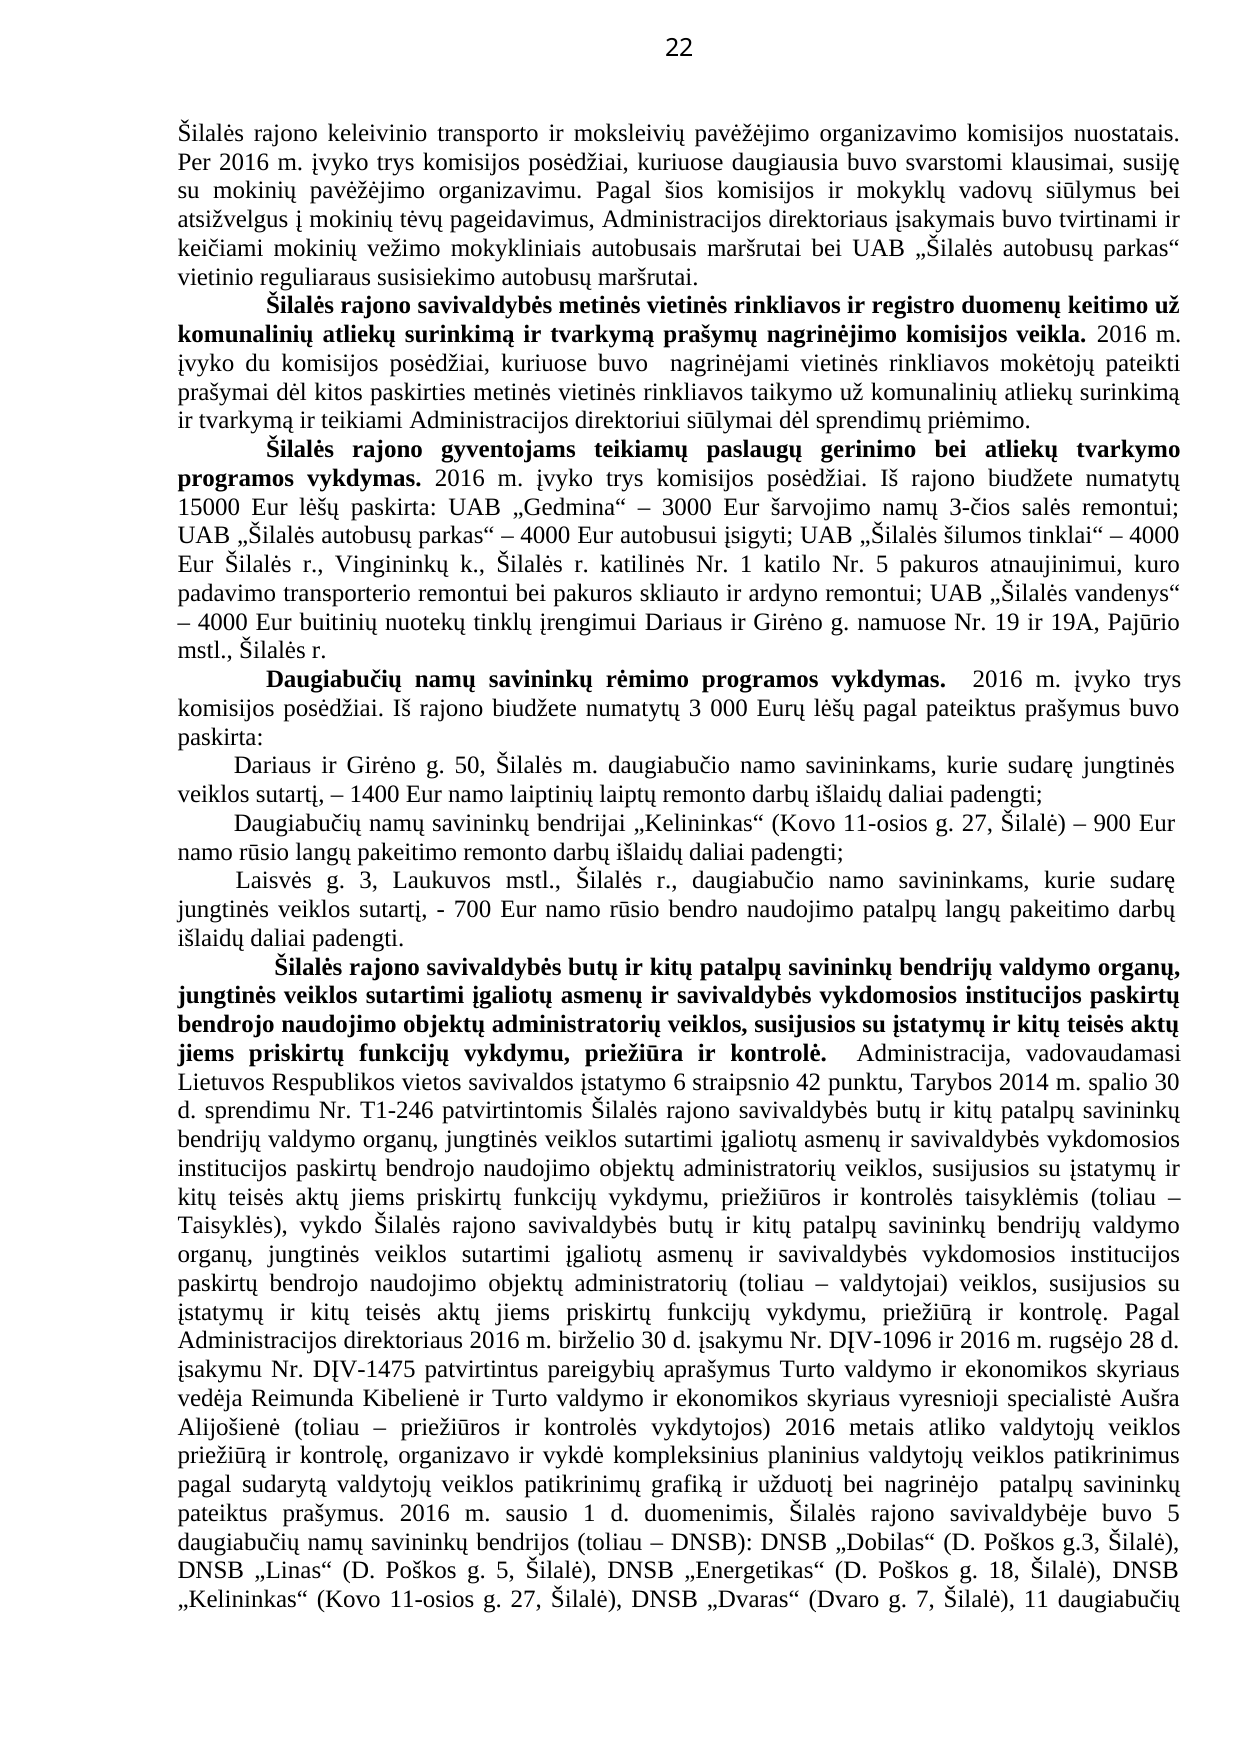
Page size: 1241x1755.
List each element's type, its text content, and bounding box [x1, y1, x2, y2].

text Šilalės rajono keleivinio transporto ir moksleivių pavėžėjimo organizavimo komisijos nuostatais. Per 2016 m. įvyko trys komisijos posėdžiai, kuriuose daugiausia buvo svarstomi klausimai, susiję su mokinių pavėžėjimo organizavimu. Pagal šios komisijos ir mokyklų vadovų siūlymus bei atsižvelgus į mokinių tėvų pageidavimus, Administracijos direktoriaus įsakymais buvo tvirtinami ir keičiami mokinių vežimo mokykliniais autobusais maršrutai bei UAB „Šilalės autobusų parkas“ vietinio reguliaraus susisiekimo autobusų maršrutai. [177, 118, 1181, 291]
text Šilalės rajono gyventojams teikiamų paslaugų gerinimo bei atliekų tvarkymo programos vykdymas. 2016 m. įvyko trys komisijos posėdžiai. Iš rajono biudžete numatytų 15000 Eur lėšų paskirta: UAB „Gedmina“ – 3000 Eur šarvojimo namų 3-čios salės remontui; UAB „Šilalės autobusų parkas“ – 4000 Eur autobusui įsigyti; UAB „Šilalės šilumos tinklai“ – 4000 Eur Šilalės r., Vingininkų k., Šilalės r. katilinės Nr. 1 katilo Nr. 5 pakuros atnaujinimui, kuro padavimo transporterio remontui bei pakuros skliauto ir ardyno remontui; UAB „Šilalės vandenys“ – 4000 Eur buitinių nuotekų tinklų įrengimui Dariaus ir Girėno g. namuose Nr. 19 ir 19A, Pajūrio mstl., Šilalės r. [177, 434, 1181, 664]
text Dariaus ir Girėno g. 50, Šilalės m. daugiabučio namo savininkams, kurie sudarę jungtinės veiklos sutartį, – 1400 Eur namo laiptinių laiptų remonto darbų išlaidų daliai padengti; [177, 751, 1176, 808]
text Daugiabučių namų savininkų bendrijai „Kelininkas“ (Kovo 11-osios g. 27, Šilalė) – 900 Eur namo rūsio langų pakeitimo remonto darbų išlaidų daliai padengti; [177, 808, 1176, 866]
text Šilalės rajono savivaldybės butų ir kitų patalpų savininkų bendrijų valdymo organų, jungtinės veiklos sutartimi įgaliotų asmenų ir savivaldybės vykdomosios institucijos paskirtų bendrojo naudojimo objektų administratorių veiklos, susijusios su įstatymų ir kitų teisės aktų jiems priskirtų funkcijų vykdymu, priežiūra ir kontrolė. Administracija, vadovaudamasi Lietuvos Respublikos vietos savivaldos įstatymo 6 straipsnio 42 punktu, Tarybos 2014 m. spalio 30 d. sprendimu Nr. T1-246 patvirtintomis Šilalės rajono savivaldybės butų ir kitų patalpų savininkų bendrijų valdymo organų, jungtinės veiklos sutartimi įgaliotų asmenų ir savivaldybės vykdomosios institucijos paskirtų bendrojo naudojimo objektų administratorių veiklos, susijusios su įstatymų ir kitų teisės aktų jiems priskirtų funkcijų vykdymu, priežiūros ir kontrolės taisyklėmis (toliau – Taisyklės), vykdo Šilalės rajono savivaldybės butų ir kitų patalpų savininkų bendrijų valdymo organų, jungtinės veiklos sutartimi įgaliotų asmenų ir savivaldybės vykdomosios institucijos paskirtų bendrojo naudojimo objektų administratorių (toliau – valdytojai) veiklos, susijusios su įstatymų ir kitų teisės aktų jiems priskirtų funkcijų vykdymu, priežiūrą ir kontrolę. Pagal Administracijos direktoriaus 2016 m. birželio 30 d. įsakymu Nr. DĮV-1096 ir 2016 m. rugsėjo 28 d. įsakymu Nr. DĮV-1475 patvirtintus pareigybių aprašymus Turto valdymo ir ekonomikos skyriaus vedėja Reimunda Kibelienė ir Turto valdymo ir ekonomikos skyriaus vyresnioji specialistė Aušra Alijošienė (toliau – priežiūros ir kontrolės vykdytojos) 2016 metais atliko valdytojų veiklos priežiūrą ir kontrolę, organizavo ir vykdė kompleksinius planinius valdytojų veiklos patikrinimus pagal sudarytą valdytojų veiklos patikrinimų grafiką ir užduotį bei nagrinėjo patalpų savininkų pateiktus prašymus. 2016 m. sausio 1 d. duomenimis, Šilalės rajono savivaldybėje buvo 5 daugiabučių namų savininkų bendrijos (toliau – DNSB): DNSB „Dobilas“ (D. Poškos g.3, Šilalė), DNSB „Linas“ (D. Poškos g. 5, Šilalė), DNSB „Energetikas“ (D. Poškos g. 18, Šilalė), DNSB „Kelininkas“ (Kovo 11-osios g. 27, Šilalė), DNSB „Dvaras“ (Dvaro g. 7, Šilalė), 11 daugiabučių [177, 952, 1181, 1613]
text Laisvės g. 3, Laukuvos mstl., Šilalės r., daugiabučio namo savininkams, kurie sudarę jungtinės veiklos sutartį, - 700 Eur namo rūsio bendro naudojimo patalpų langų pakeitimo darbų išlaidų daliai padengti. [177, 866, 1176, 952]
text Šilalės rajono savivaldybės metinės vietinės rinkliavos ir registro duomenų keitimo už komunalinių atliekų surinkimą ir tvarkymą prašymų nagrinėjimo komisijos veikla. 2016 m. įvyko du komisijos posėdžiai, kuriuose buvo nagrinėjami vietinės rinkliavos mokėtojų pateikti prašymai dėl kitos paskirties metinės vietinės rinkliavos taikymo už komunalinių atliekų surinkimą ir tvarkymą ir teikiami Administracijos direktoriui siūlymai dėl sprendimų priėmimo. [177, 291, 1181, 434]
text Daugiabučių namų savininkų rėmimo programos vykdymas. 2016 m. įvyko trys komisijos posėdžiai. Iš rajono biudžete numatytų 3 000 Eurų lėšų pagal pateiktus prašymus buvo paskirta: [177, 664, 1181, 751]
